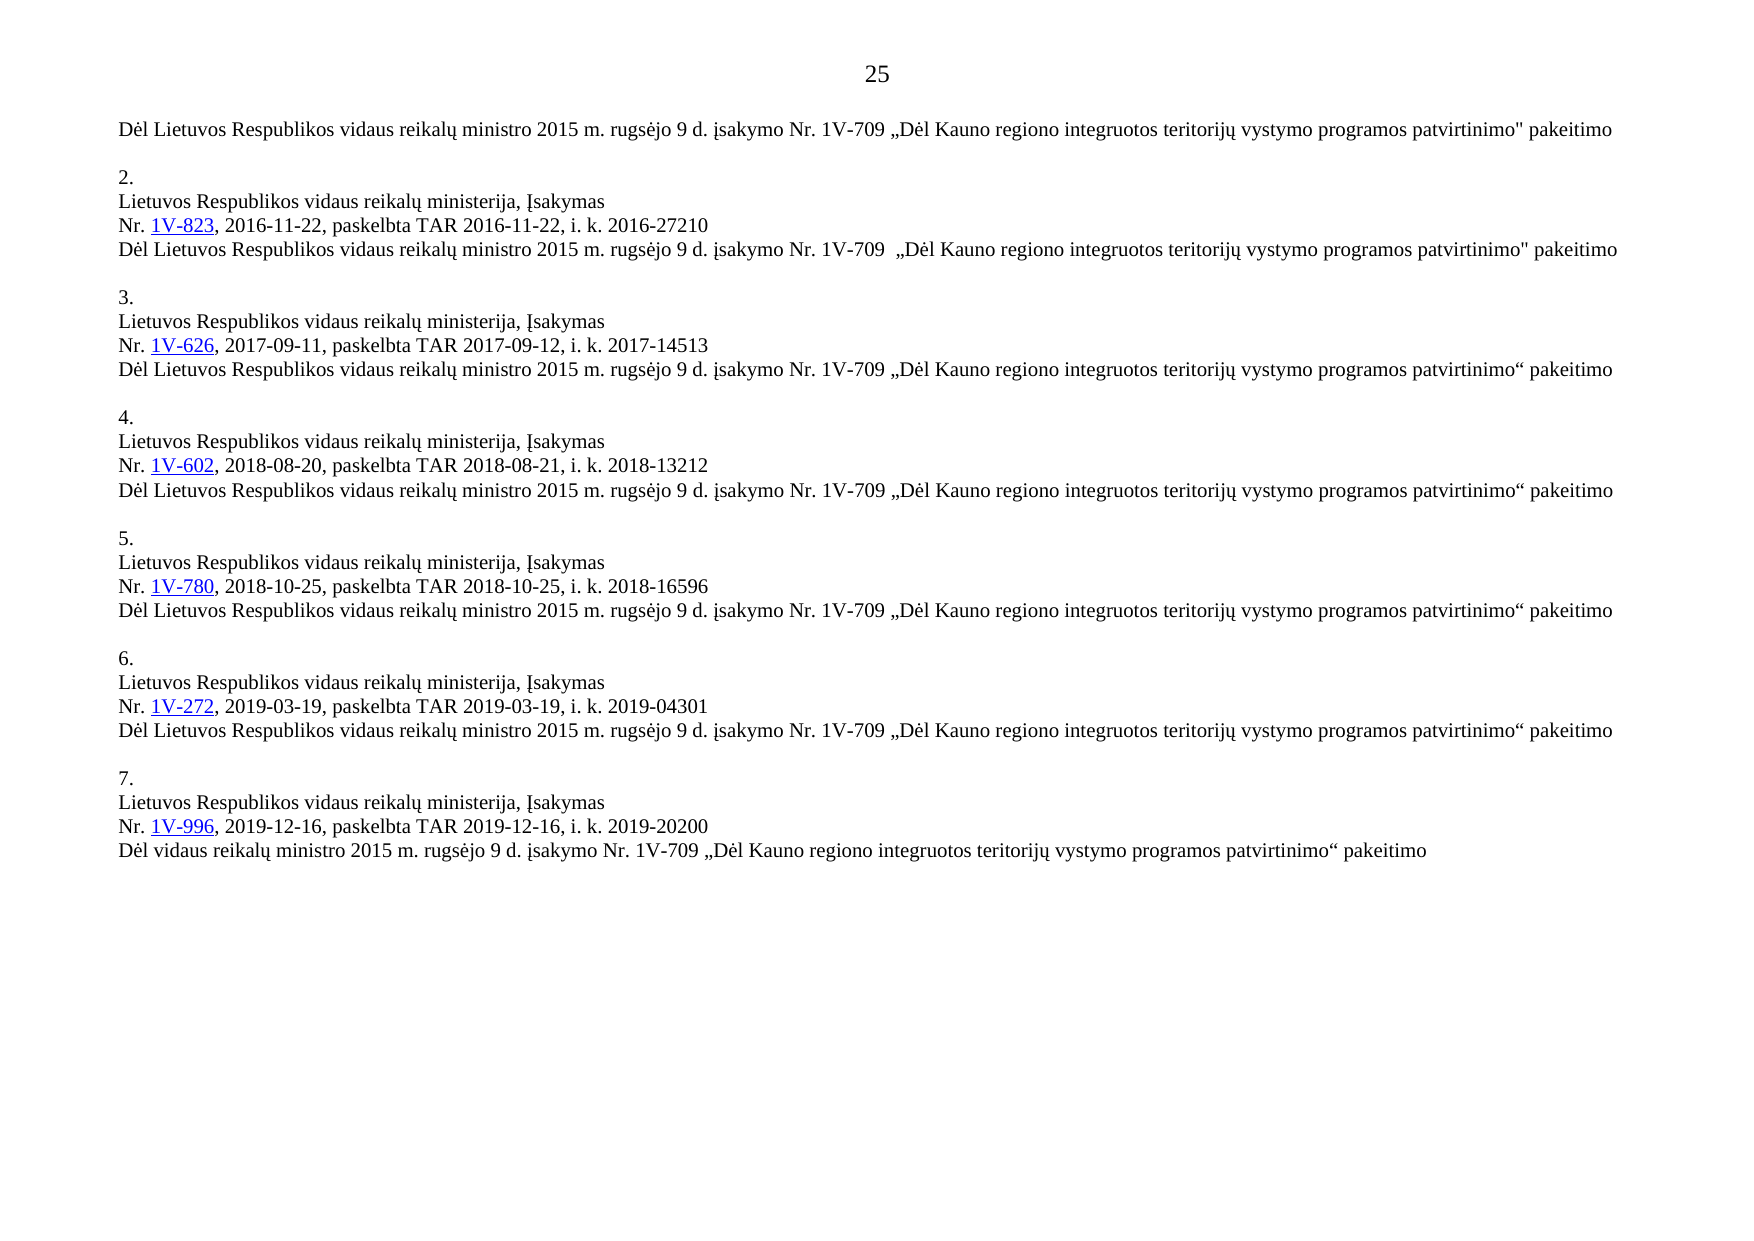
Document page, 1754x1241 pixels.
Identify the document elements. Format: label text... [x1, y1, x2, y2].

text Dėl Lietuvos Respublikos vidaus reikalų ministro 2015 m. rugsėjo 9 d. įsakymo Nr. 1V-709 „Dėl Kauno regiono integruotos teritorijų vystymo programos patvirtinimo“ pakeitimo [118, 477, 1636, 502]
text Lietuvos Respublikos vidaus reikalų ministerija, Įsakymas [118, 309, 1636, 333]
text Lietuvos Respublikos vidaus reikalų ministerija, Įsakymas [118, 429, 1636, 453]
text Lietuvos Respublikos vidaus reikalų ministerija, Įsakymas [118, 550, 1636, 574]
text Nr. 1V-602, 2018-08-20, paskelbta TAR 2018-08-21, i. k. 2018-13212 [118, 453, 1636, 477]
text Dėl Lietuvos Respublikos vidaus reikalų ministro 2015 m. rugsėjo 9 d. įsakymo Nr. 1V-709 „Dėl Kauno regiono integruotos teritorijų vystymo programos patvirtinimo“ pakeitimo [118, 598, 1636, 622]
text Lietuvos Respublikos vidaus reikalų ministerija, Įsakymas [118, 189, 1636, 213]
text Dėl Lietuvos Respublikos vidaus reikalų ministro 2015 m. rugsėjo 9 d. įsakymo Nr. 1V-709 „Dėl Kauno regiono integruotos teritorijų vystymo programos patvirtinimo" pakeitimo [118, 117, 1636, 141]
text Nr. 1V-996, 2019-12-16, paskelbta TAR 2019-12-16, i. k. 2019-20200 [118, 814, 1636, 838]
text 7. [118, 766, 1636, 790]
text Nr. 1V-626, 2017-09-11, paskelbta TAR 2017-09-12, i. k. 2017-14513 [118, 333, 1636, 357]
text 4. [118, 405, 1636, 429]
text Dėl Lietuvos Respublikos vidaus reikalų ministro 2015 m. rugsėjo 9 d. įsakymo Nr. 1V-709 „Dėl Kauno regiono integruotos teritorijų vystymo programos patvirtinimo“ pakeitimo [118, 718, 1636, 742]
text Dėl Lietuvos Respublikos vidaus reikalų ministro 2015 m. rugsėjo 9 d. įsakymo Nr. 1V-709 „Dėl Kauno regiono integruotos teritorijų vystymo programos patvirtinimo“ pakeitimo [118, 357, 1636, 381]
text Nr. 1V-780, 2018-10-25, paskelbta TAR 2018-10-25, i. k. 2018-16596 [118, 574, 1636, 598]
text Lietuvos Respublikos vidaus reikalų ministerija, Įsakymas [118, 790, 1636, 814]
text 3. [118, 285, 1636, 309]
text 6. [118, 646, 1636, 670]
text 5. [118, 526, 1636, 550]
text 2. [118, 165, 1636, 189]
text Dėl vidaus reikalų ministro 2015 m. rugsėjo 9 d. įsakymo Nr. 1V-709 „Dėl Kauno regiono integruotos teritorijų vystymo programos patvirtinimo“ pakeitimo [118, 838, 1636, 862]
text Dėl Lietuvos Respublikos vidaus reikalų ministro 2015 m. rugsėjo 9 d. įsakymo Nr. 1V-709 „Dėl Kauno regiono integruotos teritorijų vystymo programos patvirtinimo" pakeitimo [118, 237, 1636, 261]
text Lietuvos Respublikos vidaus reikalų ministerija, Įsakymas [118, 670, 1636, 694]
text Nr. 1V-272, 2019-03-19, paskelbta TAR 2019-03-19, i. k. 2019-04301 [118, 694, 1636, 718]
text Nr. 1V-823, 2016-11-22, paskelbta TAR 2016-11-22, i. k. 2016-27210 [118, 213, 1636, 237]
